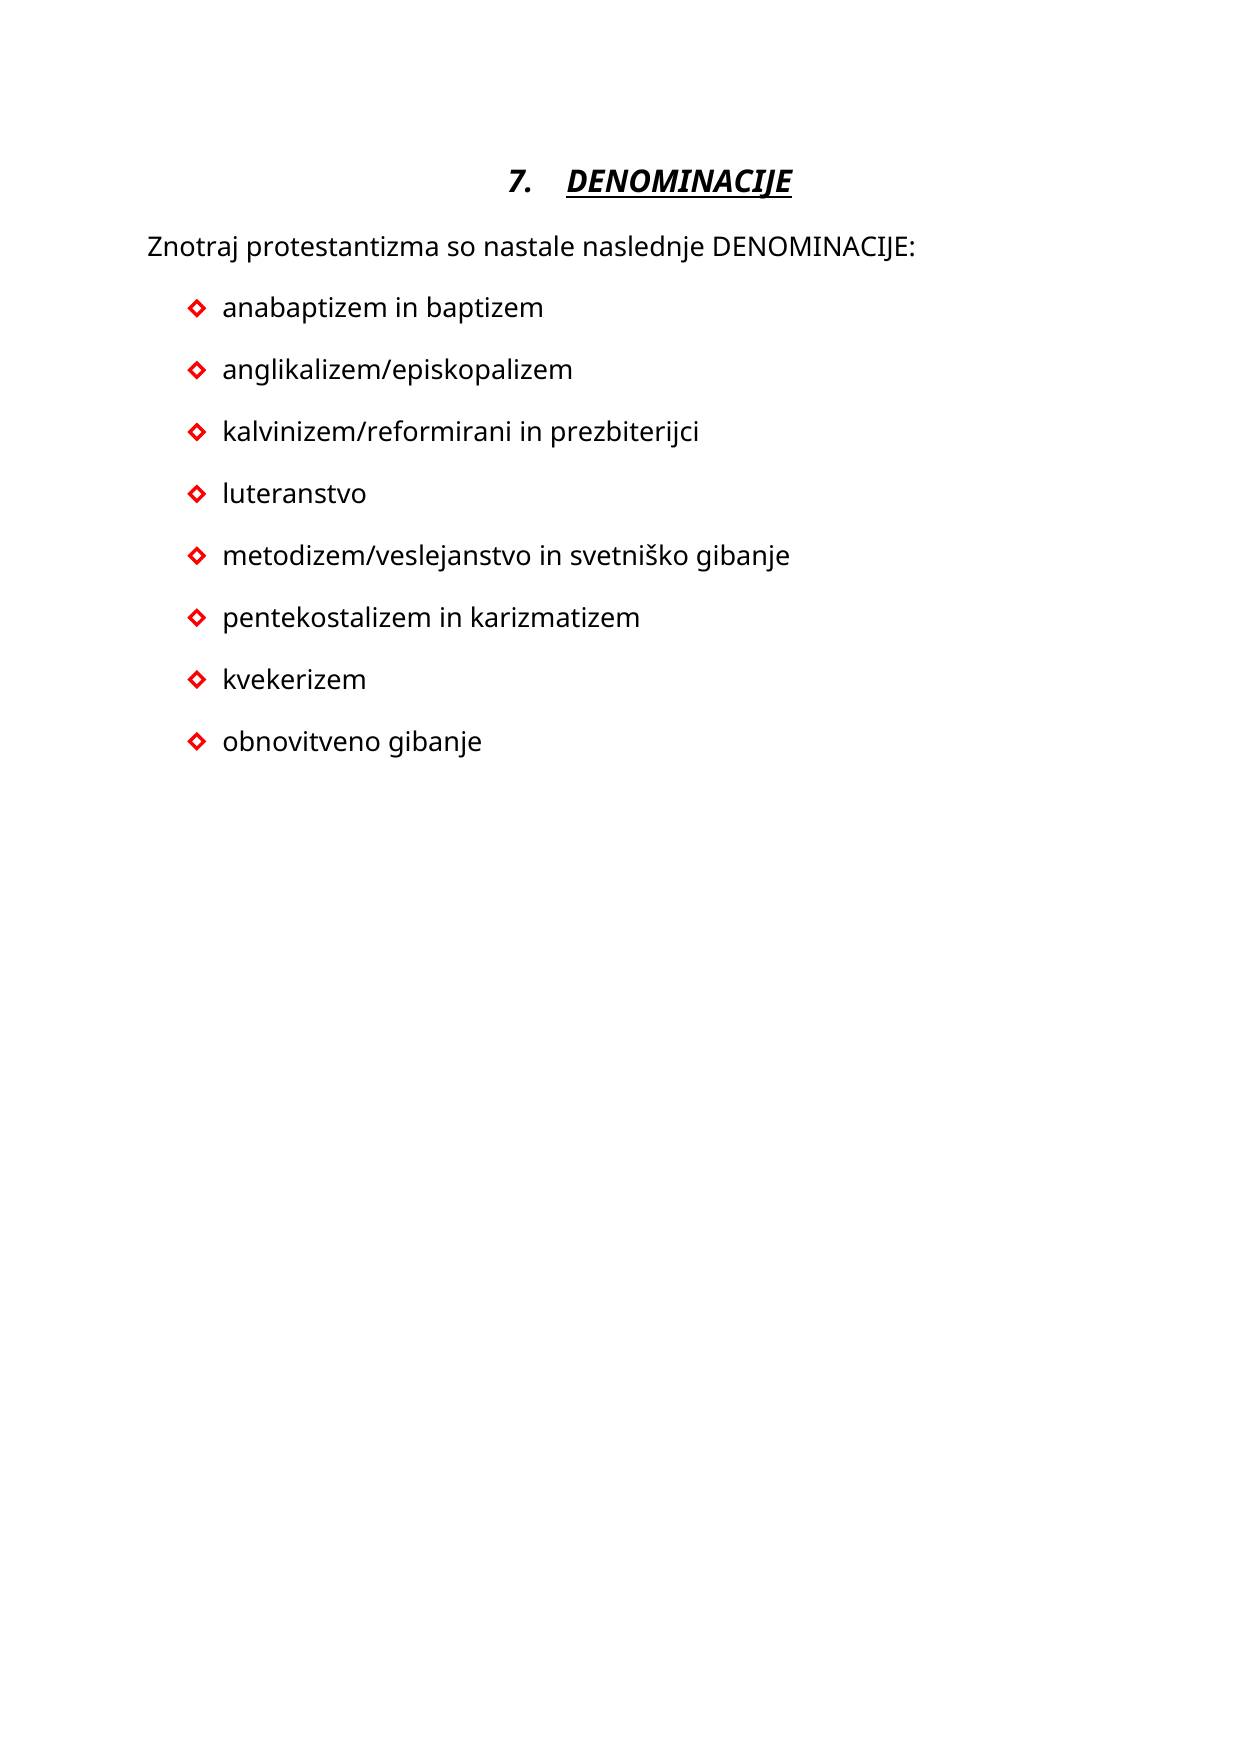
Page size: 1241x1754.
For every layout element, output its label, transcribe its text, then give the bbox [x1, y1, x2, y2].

list pentekostalizem in karizmatizem [184, 598, 1093, 635]
list anabaptizem in baptizem [184, 289, 1093, 326]
text Znotraj protestantizma so nastale naslednje DENOMINACIJE: [147, 227, 1093, 264]
list metodizem/veslejanstvo in svetniško gibanje [184, 536, 1093, 573]
list DENOMINACIJE [206, 159, 1093, 202]
list kalvinizem/reformirani in prezbiterijci [184, 413, 1093, 449]
list anglikalizem/episkopalizem [184, 351, 1093, 388]
list obnovitveno gibanje [184, 722, 1093, 759]
list luteranstvo [184, 474, 1093, 511]
list kvekerizem [184, 660, 1093, 697]
